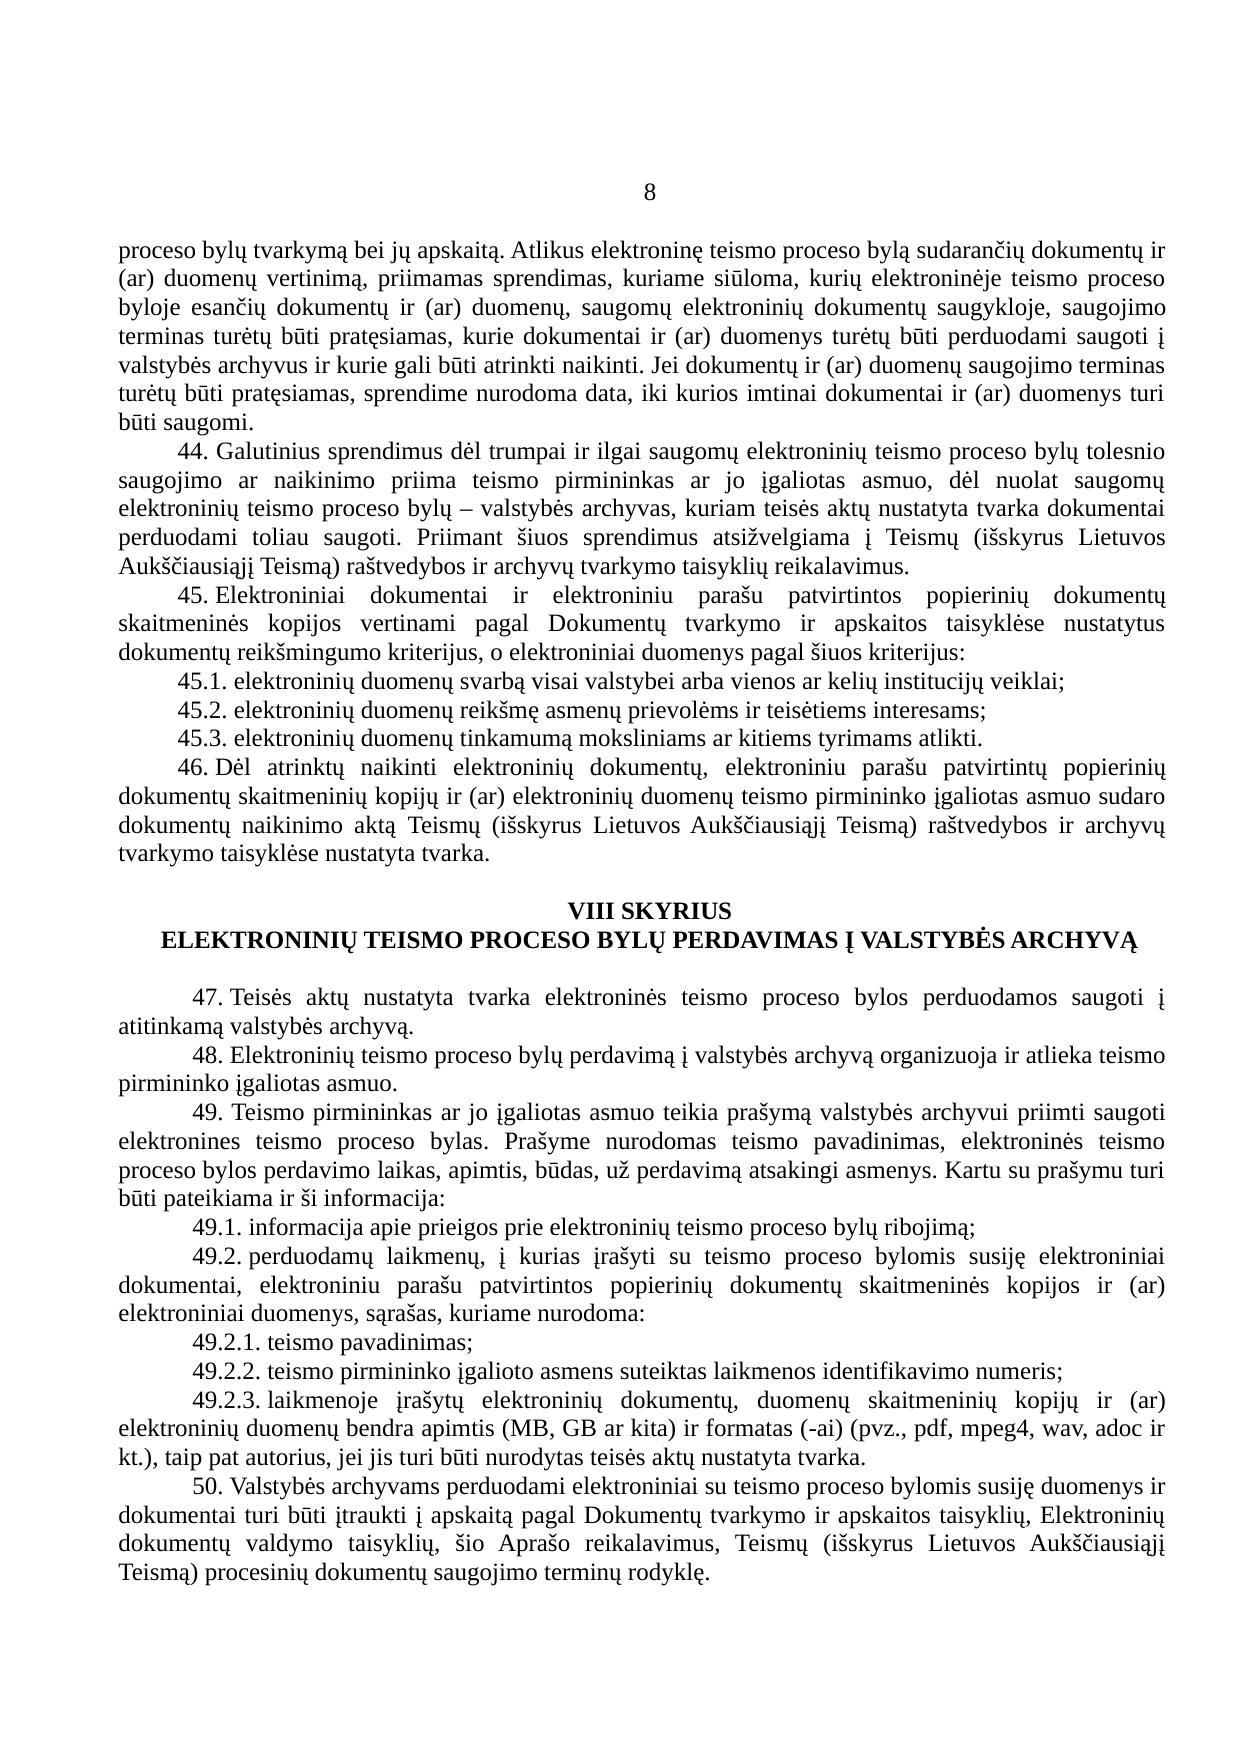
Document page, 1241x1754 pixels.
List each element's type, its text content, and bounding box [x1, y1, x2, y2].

text 49.2.1. teismo pavadinimas; [118, 1327, 1166, 1356]
text 50. Valstybės archyvams perduodami elektroniniai su teismo proceso bylomis susiję duomenys ir dokumentai turi būti įtraukti į apskaitą pagal Dokumentų tvarkymo ir apskaitos taisyklių, Elektroninių dokumentų valdymo taisyklių, šio Aprašo reikalavimus, Teismų (išskyrus Lietuvos Aukščiausiąjį Teismą) procesinių dokumentų saugojimo terminų rodyklę. [118, 1471, 1166, 1586]
text VIII SKYRIUS [118, 896, 1181, 925]
text proceso bylų tvarkymą bei jų apskaitą. Atlikus elektroninę teismo proceso bylą sudarančių dokumentų ir (ar) duomenų vertinimą, priimamas sprendimas, kuriame siūloma, kurių elektroninėje teismo proceso byloje esančių dokumentų ir (ar) duomenų, saugomų elektroninių dokumentų saugykloje, saugojimo terminas turėtų būti pratęsiamas, kurie dokumentai ir (ar) duomenys turėtų būti perduodami saugoti į valstybės archyvus ir kurie gali būti atrinkti naikinti. Jei dokumentų ir (ar) duomenų saugojimo terminas turėtų būti pratęsiamas, sprendime nurodoma data, iki kurios imtinai dokumentai ir (ar) duomenys turi būti saugomi. [118, 235, 1166, 436]
text 47. Teisės aktų nustatyta tvarka elektroninės teismo proceso bylos perduodamos saugoti į atitinkamą valstybės archyvą. [118, 982, 1166, 1040]
text 44. Galutinius sprendimus dėl trumpai ir ilgai saugomų elektroninių teismo proceso bylų tolesnio saugojimo ar naikinimo priima teismo pirmininkas ar jo įgaliotas asmuo, dėl nuolat saugomų elektroninių teismo proceso bylų – valstybės archyvas, kuriam teisės aktų nustatyta tvarka dokumentai perduodami toliau saugoti. Priimant šiuos sprendimus atsižvelgiama į Teismų (išskyrus Lietuvos Aukščiausiąjį Teismą) raštvedybos ir archyvų tvarkymo taisyklių reikalavimus. [118, 436, 1166, 580]
text 49. Teismo pirmininkas ar jo įgaliotas asmuo teikia prašymą valstybės archyvui priimti saugoti elektronines teismo proceso bylas. Prašyme nurodomas teismo pavadinimas, elektroninės teismo proceso bylos perdavimo laikas, apimtis, būdas, už perdavimą atsakingi asmenys. Kartu su prašymu turi būti pateikiama ir ši informacija: [118, 1097, 1166, 1212]
text 49.2.3. laikmenoje įrašytų elektroninių dokumentų, duomenų skaitmeninių kopijų ir (ar) elektroninių duomenų bendra apimtis (MB, GB ar kita) ir formatas (-ai) (pvz., pdf, mpeg4, wav, adoc ir kt.), taip pat autorius, jei jis turi būti nurodytas teisės aktų nustatyta tvarka. [118, 1385, 1166, 1471]
text 45.2. elektroninių duomenų reikšmę asmenų prievolėms ir teisėtiems interesams; [118, 695, 1166, 723]
text 49.2.2. teismo pirmininko įgalioto asmens suteiktas laikmenos identifikavimo numeris; [118, 1356, 1166, 1385]
text 45.1. elektroninių duomenų svarbą visai valstybei arba vienos ar kelių institucijų veiklai; [118, 666, 1166, 695]
text 46. Dėl atrinktų naikinti elektroninių dokumentų, elektroniniu parašu patvirtintų popierinių dokumentų skaitmeninių kopijų ir (ar) elektroninių duomenų teismo pirmininko įgaliotas asmuo sudaro dokumentų naikinimo aktą Teismų (išskyrus Lietuvos Aukščiausiąjį Teismą) raštvedybos ir archyvų tvarkymo taisyklėse nustatyta tvarka. [118, 752, 1166, 867]
text ELEKTRONINIŲ TEISMO PROCESO BYLŲ PERDAVIMAS Į VALSTYBĖS ARCHYVĄ [118, 925, 1181, 953]
text 49.2. perduodamų laikmenų, į kurias įrašyti su teismo proceso bylomis susiję elektroniniai dokumentai, elektroniniu parašu patvirtintos popierinių dokumentų skaitmeninės kopijos ir (ar) elektroniniai duomenys, sąrašas, kuriame nurodoma: [118, 1241, 1166, 1327]
text 45. Elektroniniai dokumentai ir elektroniniu parašu patvirtintos popierinių dokumentų skaitmeninės kopijos vertinami pagal Dokumentų tvarkymo ir apskaitos taisyklėse nustatytus dokumentų reikšmingumo kriterijus, o elektroniniai duomenys pagal šiuos kriterijus: [118, 580, 1166, 666]
text 49.1. informacija apie prieigos prie elektroninių teismo proceso bylų ribojimą; [118, 1212, 1166, 1241]
text 45.3. elektroninių duomenų tinkamumą moksliniams ar kitiems tyrimams atlikti. [118, 723, 1166, 752]
text 48. Elektroninių teismo proceso bylų perdavimą į valstybės archyvą organizuoja ir atlieka teismo pirmininko įgaliotas asmuo. [118, 1040, 1166, 1097]
